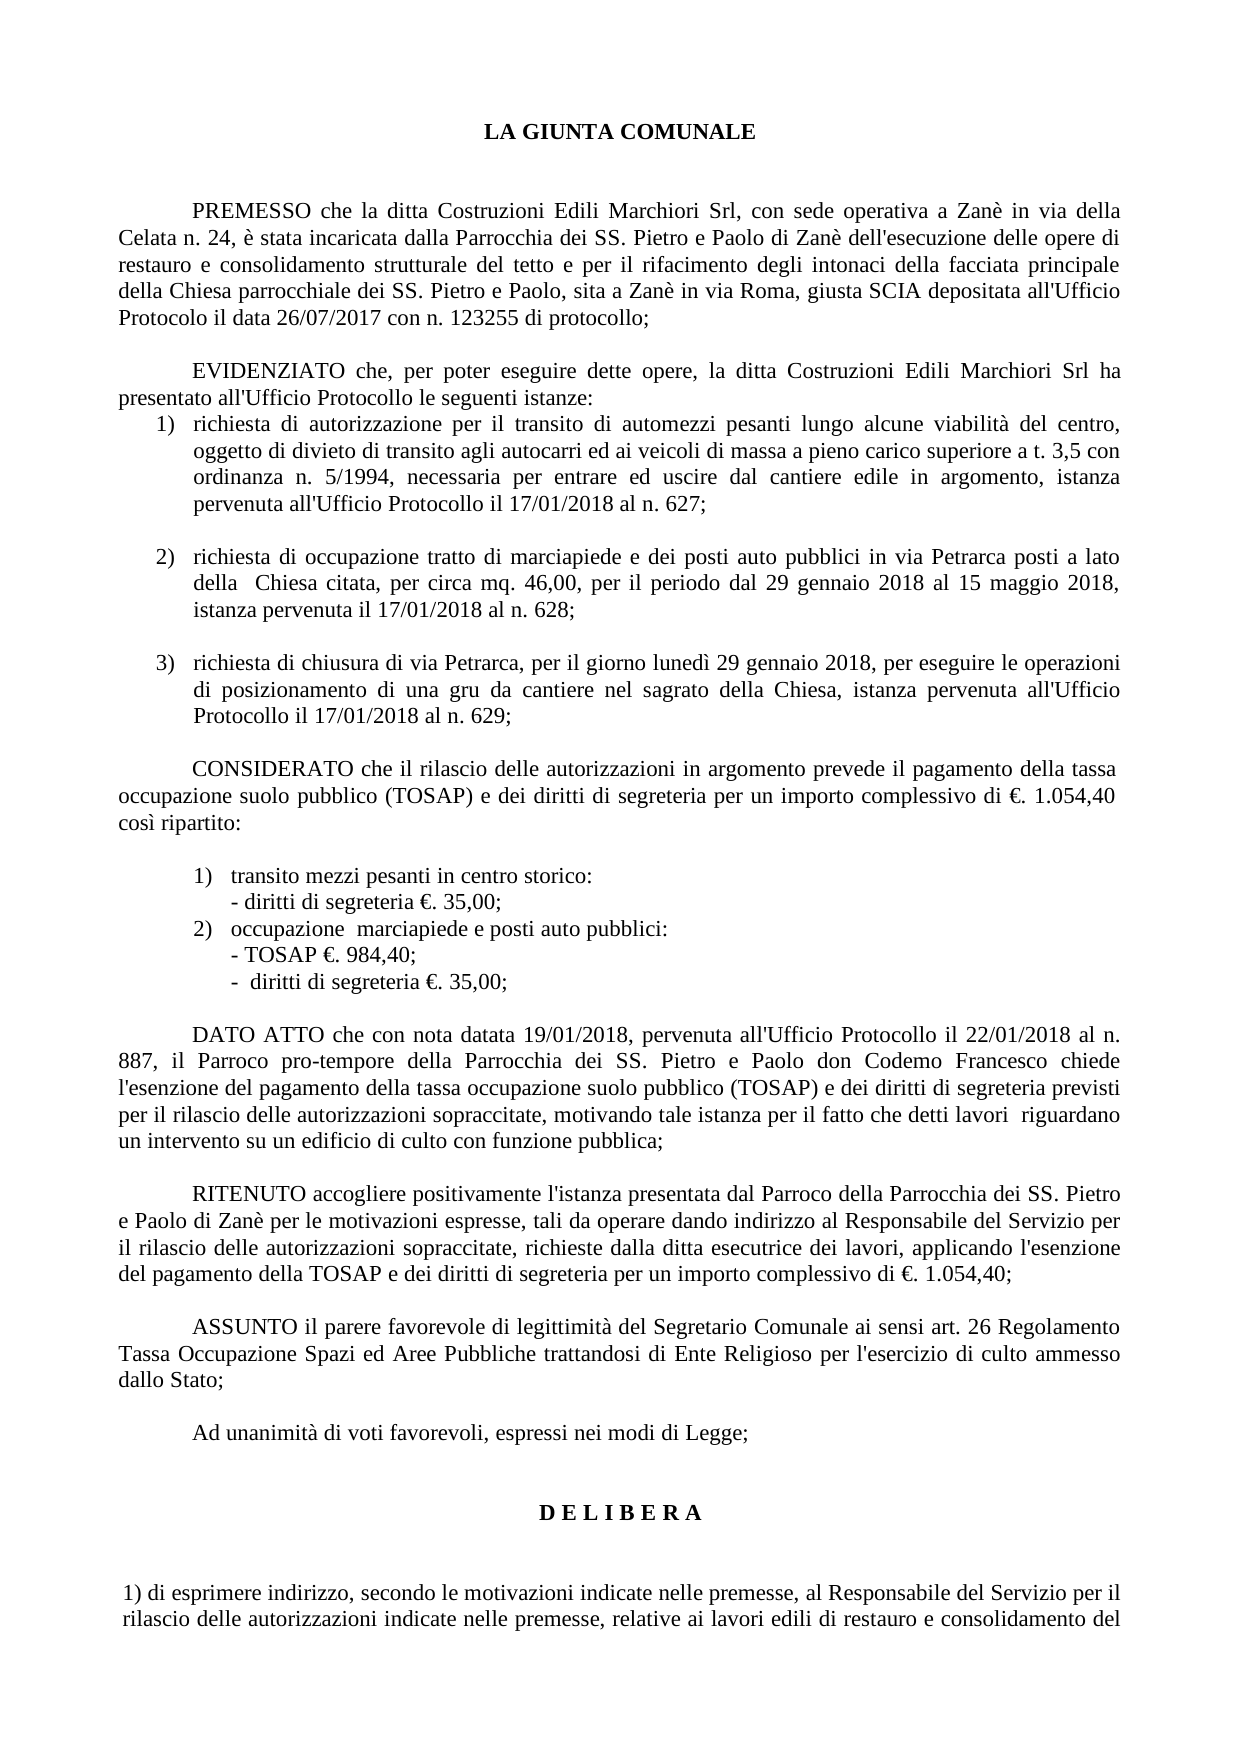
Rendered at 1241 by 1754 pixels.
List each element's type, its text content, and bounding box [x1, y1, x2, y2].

list richiesta di chiusura di via Petrarca, per il giorno lunedì 29 gennaio 2018, per eseguire le operazioni di posizionamento di una gru da cantiere nel sagrato della Chiesa, istanza pervenuta all'Ufficio Protocollo il 17/01/2018 al n. 629; [156, 649, 1122, 729]
text PREMESSO che la ditta Costruzioni Edili Marchiori Srl, con sede operativa a Zanè in via della Celata n. 24, è stata incaricata dalla Parrocchia dei SS. Pietro e Paolo di Zanè dell'esecuzione delle opere di restauro e consolidamento strutturale del tetto e per il rifacimento degli intonaci della facciata principale della Chiesa parrocchiale dei SS. Pietro e Paolo, sita a Zanè in via Roma, giusta SCIA depositata all'Ufficio Protocolo il data 26/07/2017 con n. 123255 di protocollo; [118, 197, 1122, 330]
text CONSIDERATO che il rilascio delle autorizzazioni in argomento prevede il pagamento della tassa occupazione suolo pubblico (TOSAP) e dei diritti di segreteria per un importo complessivo di €. 1.054,40 così ripartito: [118, 755, 1118, 835]
list 1) di esprimere indirizzo, secondo le motivazioni indicate nelle premesse, al Responsabile del Servizio per il rilascio delle autorizzazioni indicate nelle premesse, relative ai lavori edili di restauro e consolidamento del [122, 1579, 1122, 1632]
text RITENUTO accogliere positivamente l'istanza presentata dal Parroco della Parrocchia dei SS. Pietro e Paolo di Zanè per le motivazioni espresse, tali da operare dando indirizzo al Responsabile del Servizio per il rilascio delle autorizzazioni sopraccitate, richieste dalla ditta esecutrice dei lavori, applicando l'esenzione del pagamento della TOSAP e dei diritti di segreteria per un importo complessivo di €. 1.054,40; [118, 1180, 1122, 1286]
text EVIDENZIATO che, per poter eseguire dette opere, la ditta Costruzioni Edili Marchiori Srl ha presentato all'Ufficio Protocollo le seguenti istanze: [118, 357, 1122, 410]
text DATO ATTO che con nota datata 19/01/2018, pervenuta all'Ufficio Protocollo il 22/01/2018 al n. 887, il Parroco pro-tempore della Parrocchia dei SS. Pietro e Paolo don Codemo Francesco chiede l'esenzione del pagamento della tassa occupazione suolo pubblico (TOSAP) e dei diritti di segreteria previsti per il rilascio delle autorizzazioni sopraccitate, motivando tale istanza per il fatto che detti lavori riguardano un intervento su un edificio di culto con funzione pubblica; [118, 1021, 1122, 1154]
list - TOSAP €. 984,40; [193, 941, 1122, 968]
text Ad unanimità di voti favorevoli, espressi nei modi di Legge; [118, 1419, 1122, 1446]
list richiesta di occupazione tratto di marciapiede e dei posti auto pubblici in via Petrarca posti a lato della Chiesa citata, per circa mq. 46,00, per il periodo dal 29 gennaio 2018 al 15 maggio 2018, istanza pervenuta il 17/01/2018 al n. 628; [156, 543, 1122, 622]
list - diritti di segreteria €. 35,00; [193, 888, 1122, 914]
list - diritti di segreteria €. 35,00; [193, 968, 1122, 994]
text D E L I B E R A [118, 1499, 1122, 1526]
list transito mezzi pesanti in centro storico: [193, 861, 1122, 888]
list occupazione marciapiede e posti auto pubblici: [193, 914, 1122, 941]
text ASSUNTO il parere favorevole di legittimità del Segretario Comunale ai sensi art. 26 Regolamento Tassa Occupazione Spazi ed Aree Pubbliche trattandosi di Ente Religioso per l'esercizio di culto ammesso dallo Stato; [118, 1313, 1122, 1393]
list richiesta di autorizzazione per il transito di automezzi pesanti lungo alcune viabilità del centro, oggetto di divieto di transito agli autocarri ed ai veicoli di massa a pieno carico superiore a t. 3,5 con ordinanza n. 5/1994, necessaria per entrare ed uscire dal cantiere edile in argomento, istanza pervenuta all'Ufficio Protocollo il 17/01/2018 al n. 627; [156, 410, 1122, 516]
title LA GIUNTA COMUNALE [118, 118, 1122, 144]
